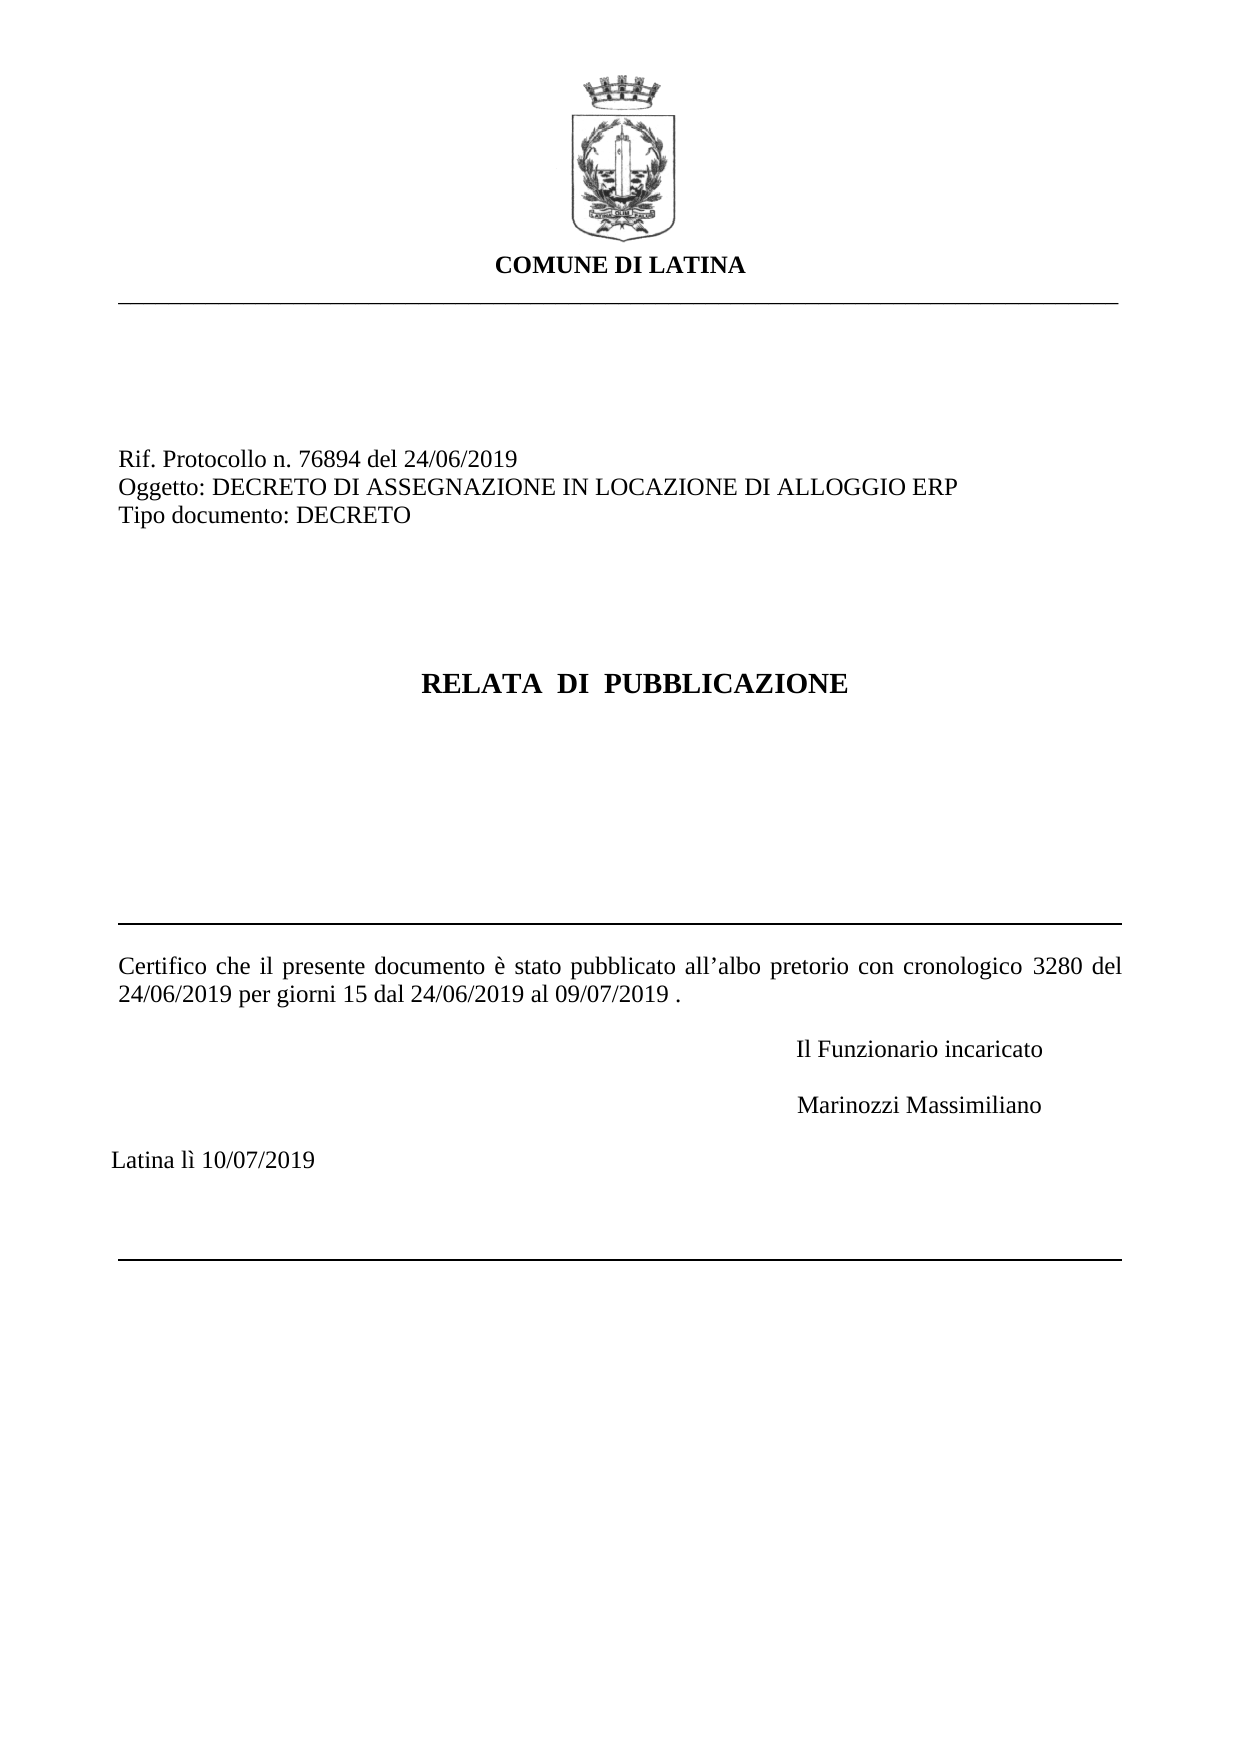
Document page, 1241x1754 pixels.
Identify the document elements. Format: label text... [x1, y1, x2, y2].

table_cell [692, 1091, 709, 1119]
table_cell [709, 1119, 1129, 1146]
table_header [111, 1036, 591, 1063]
table_cell [591, 1091, 692, 1119]
table_cell [591, 1146, 692, 1174]
table_cell [692, 1119, 709, 1146]
table_cell [692, 1063, 709, 1091]
text Certifico che il presente documento è stato pubblicato all’albo pretorio con cronologico 3280 del 24/06/2019 per giorni 15 dal 24/06/2019 al 09/07/2019 . [118, 952, 1122, 1008]
table_header Il Funzionario incaricato [709, 1036, 1129, 1063]
table_cell Marinozzi Massimiliano [709, 1091, 1129, 1119]
table_cell [709, 1146, 1129, 1174]
table_cell [591, 1063, 692, 1091]
text Rif. Protocollo n. 76894 del 24/06/2019 [118, 446, 1122, 473]
table_cell [111, 1119, 591, 1146]
table_cell [692, 1146, 709, 1174]
text Tipo documento: DECRETO [118, 501, 1122, 529]
table_cell Latina lì 10/07/2019 [111, 1146, 591, 1174]
subtitle RELATA DI PUBBLICAZIONE [118, 667, 1122, 699]
table_header [692, 1036, 709, 1063]
table_cell [709, 1063, 1129, 1091]
table_header [591, 1036, 692, 1063]
text Oggetto: DECRETO DI ASSEGNAZIONE IN LOCAZIONE DI ALLOGGIO ERP [118, 473, 1122, 501]
table_cell [111, 1063, 591, 1091]
table_cell [591, 1119, 692, 1146]
picture [556, 75, 685, 252]
table_cell [111, 1091, 591, 1119]
